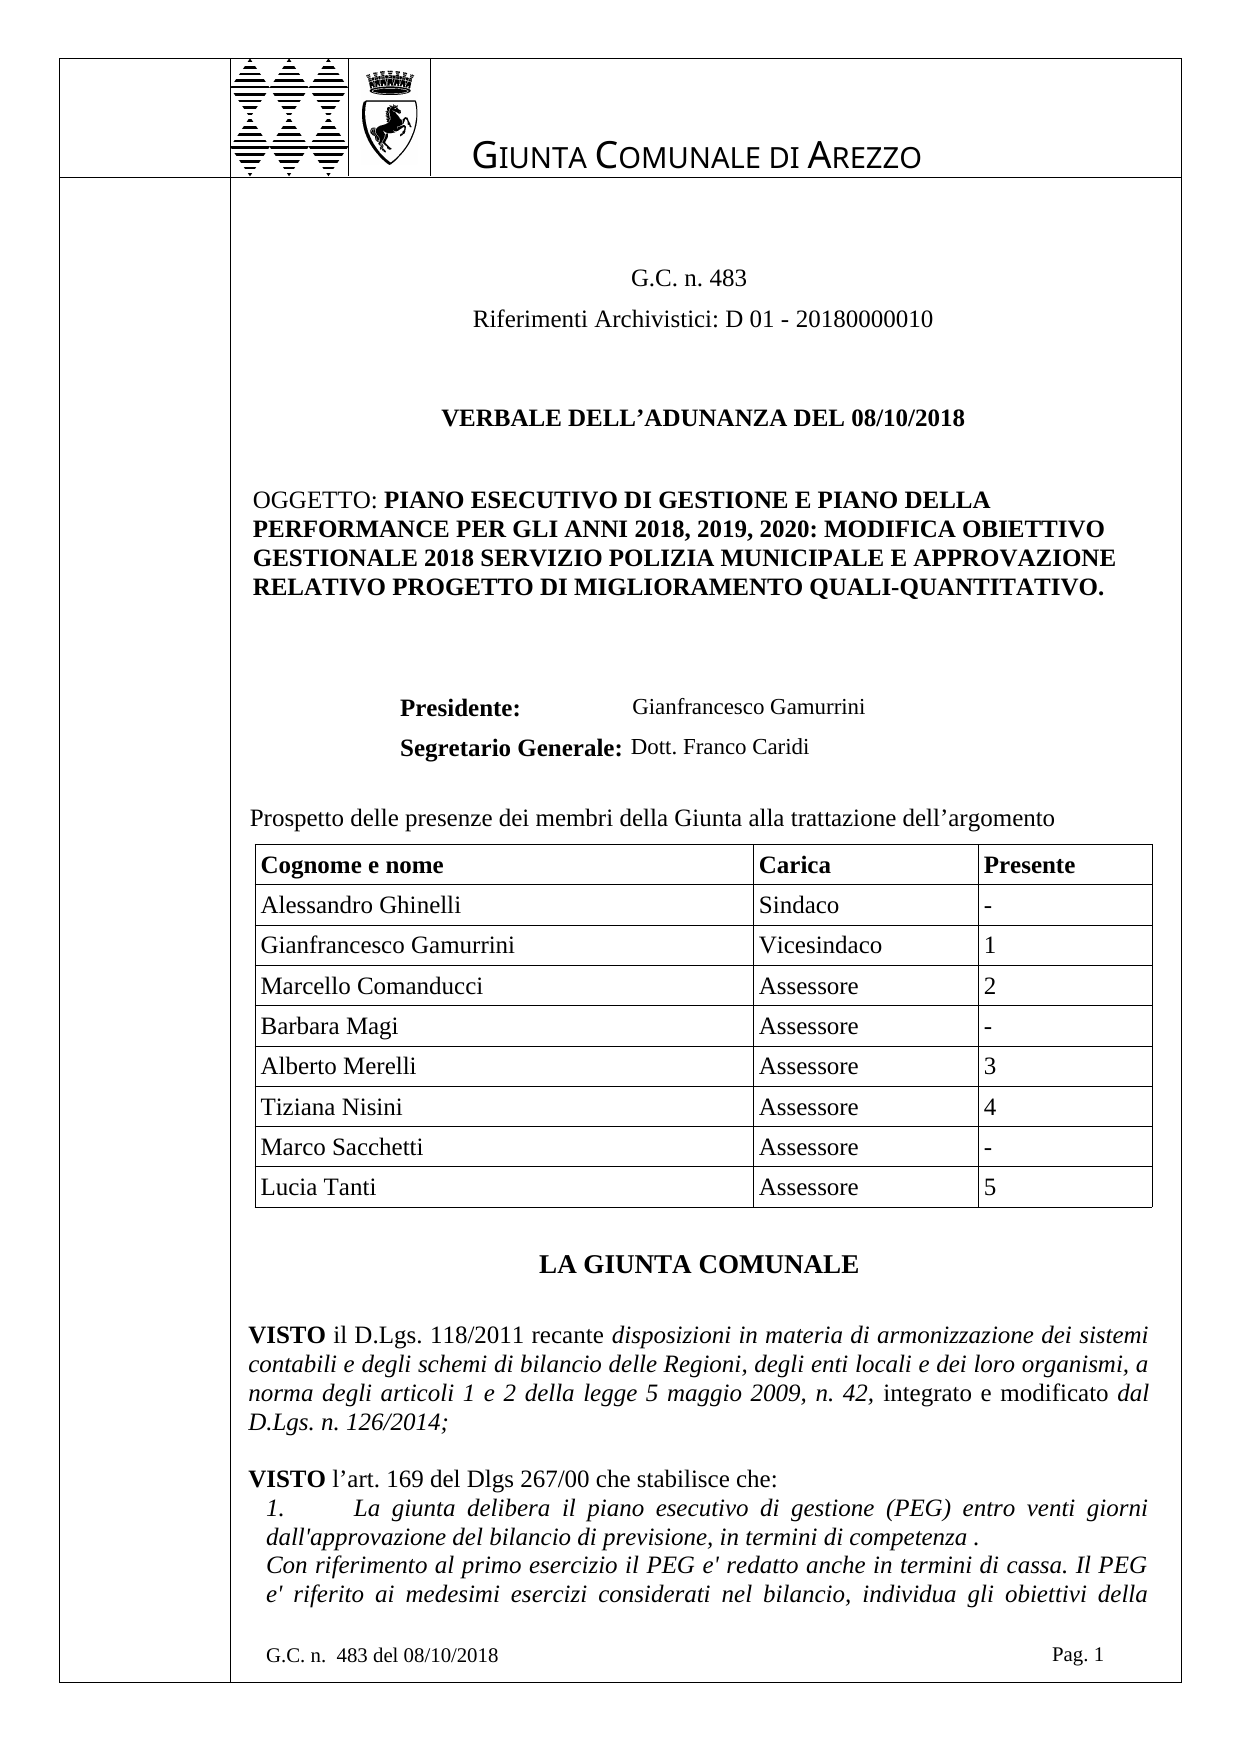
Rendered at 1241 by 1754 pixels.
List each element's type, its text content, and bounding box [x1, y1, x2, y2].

table_cell Tiziana Nisini [256, 1087, 753, 1126]
table_cell Marco Sacchetti [256, 1127, 753, 1166]
table_header Presente [979, 845, 1152, 884]
table_cell Gianfrancesco Gamurrini [256, 926, 753, 965]
table_cell Assessore [754, 966, 978, 1005]
text Riferimenti Archivistici: D 01 - 20180000010 [251, 304, 1152, 333]
text LA GIUNTA COMUNALE [246, 1248, 1152, 1279]
table_cell Dott. Franco Caridi [626, 734, 1148, 774]
table_cell Barbara Magi [256, 1006, 753, 1046]
text OGGETTO: PIANO ESECUTIVO DI GESTIONE E PIANO DELLA PERFORMANCE PER GLI ANNI 2018, 2019, 2020: MODIFICA OBIETTIVO GESTIONALE 2018 SERVIZIO POLIZIA MUNICIPALE E APPROVAZIONE RELATIVO PROGETTO DI MIGLIORAMENTO QUALI-QUANTITATIVO. [253, 485, 1152, 600]
table_cell Marcello Comanducci [256, 966, 753, 1005]
table_cell Vicesindaco [754, 926, 978, 965]
text VISTO il D.Lgs. 118/2011 recante disposizioni in materia di armonizzazione dei sistemi contabili e degli schemi di bilancio delle Regioni, degli enti locali e dei loro organismi, a norma degli articoli 1 e 2 della legge 5 maggio 2009, n. 42, integrato e modificato dal D.Lgs. n. 126/2014; [248, 1321, 1152, 1436]
text 1. La giunta delibera il piano esecutivo di gestione (PEG) entro venti giorni dall'approvazione del bilancio di previsione, in termini di competenza . [266, 1493, 1152, 1551]
table_header Presidente: [402, 693, 626, 733]
table_cell Alessandro Ghinelli [256, 885, 753, 924]
table_cell - [979, 1127, 1152, 1166]
table_cell - [979, 1006, 1152, 1046]
table_cell Assessore [754, 1047, 978, 1086]
picture [361, 70, 418, 165]
table_header Cognome e nome [256, 845, 753, 884]
table_cell Assessore [754, 1006, 978, 1046]
table_cell 4 [979, 1087, 1152, 1126]
table_cell Lucia Tanti [256, 1167, 753, 1207]
table_cell Sindaco [754, 885, 978, 924]
text VISTO l’art. 169 del Dlgs 267/00 che stabilisce che: [248, 1464, 1152, 1493]
table_header Carica [754, 845, 978, 884]
table_cell 2 [979, 966, 1152, 1005]
table_cell Assessore [754, 1167, 978, 1207]
table_header Gianfrancesco Gamurrini [626, 693, 1148, 733]
table_cell Assessore [754, 1127, 978, 1166]
table_cell - [979, 885, 1152, 924]
text Prospetto delle presenze dei membri della Giunta alla trattazione dell’argomento [249, 803, 1152, 831]
table_cell Segretario Generale: [402, 734, 626, 774]
table_cell 5 [979, 1167, 1152, 1207]
text Con riferimento al primo esercizio il PEG e' redatto anche in termini di cassa. Il PEG e' riferito ai medesimi esercizi considerati nel bilancio, individua gli obiettivi della [266, 1551, 1152, 1608]
text G.C. n. 483 [624, 263, 1152, 292]
table_cell Alberto Merelli [256, 1047, 753, 1086]
table_cell Assessore [754, 1087, 978, 1126]
table_cell 1 [979, 926, 1152, 965]
table_cell 3 [979, 1047, 1152, 1086]
text VERBALE DELL’ADUNANZA DEL 08/10/2018 [254, 403, 1152, 432]
